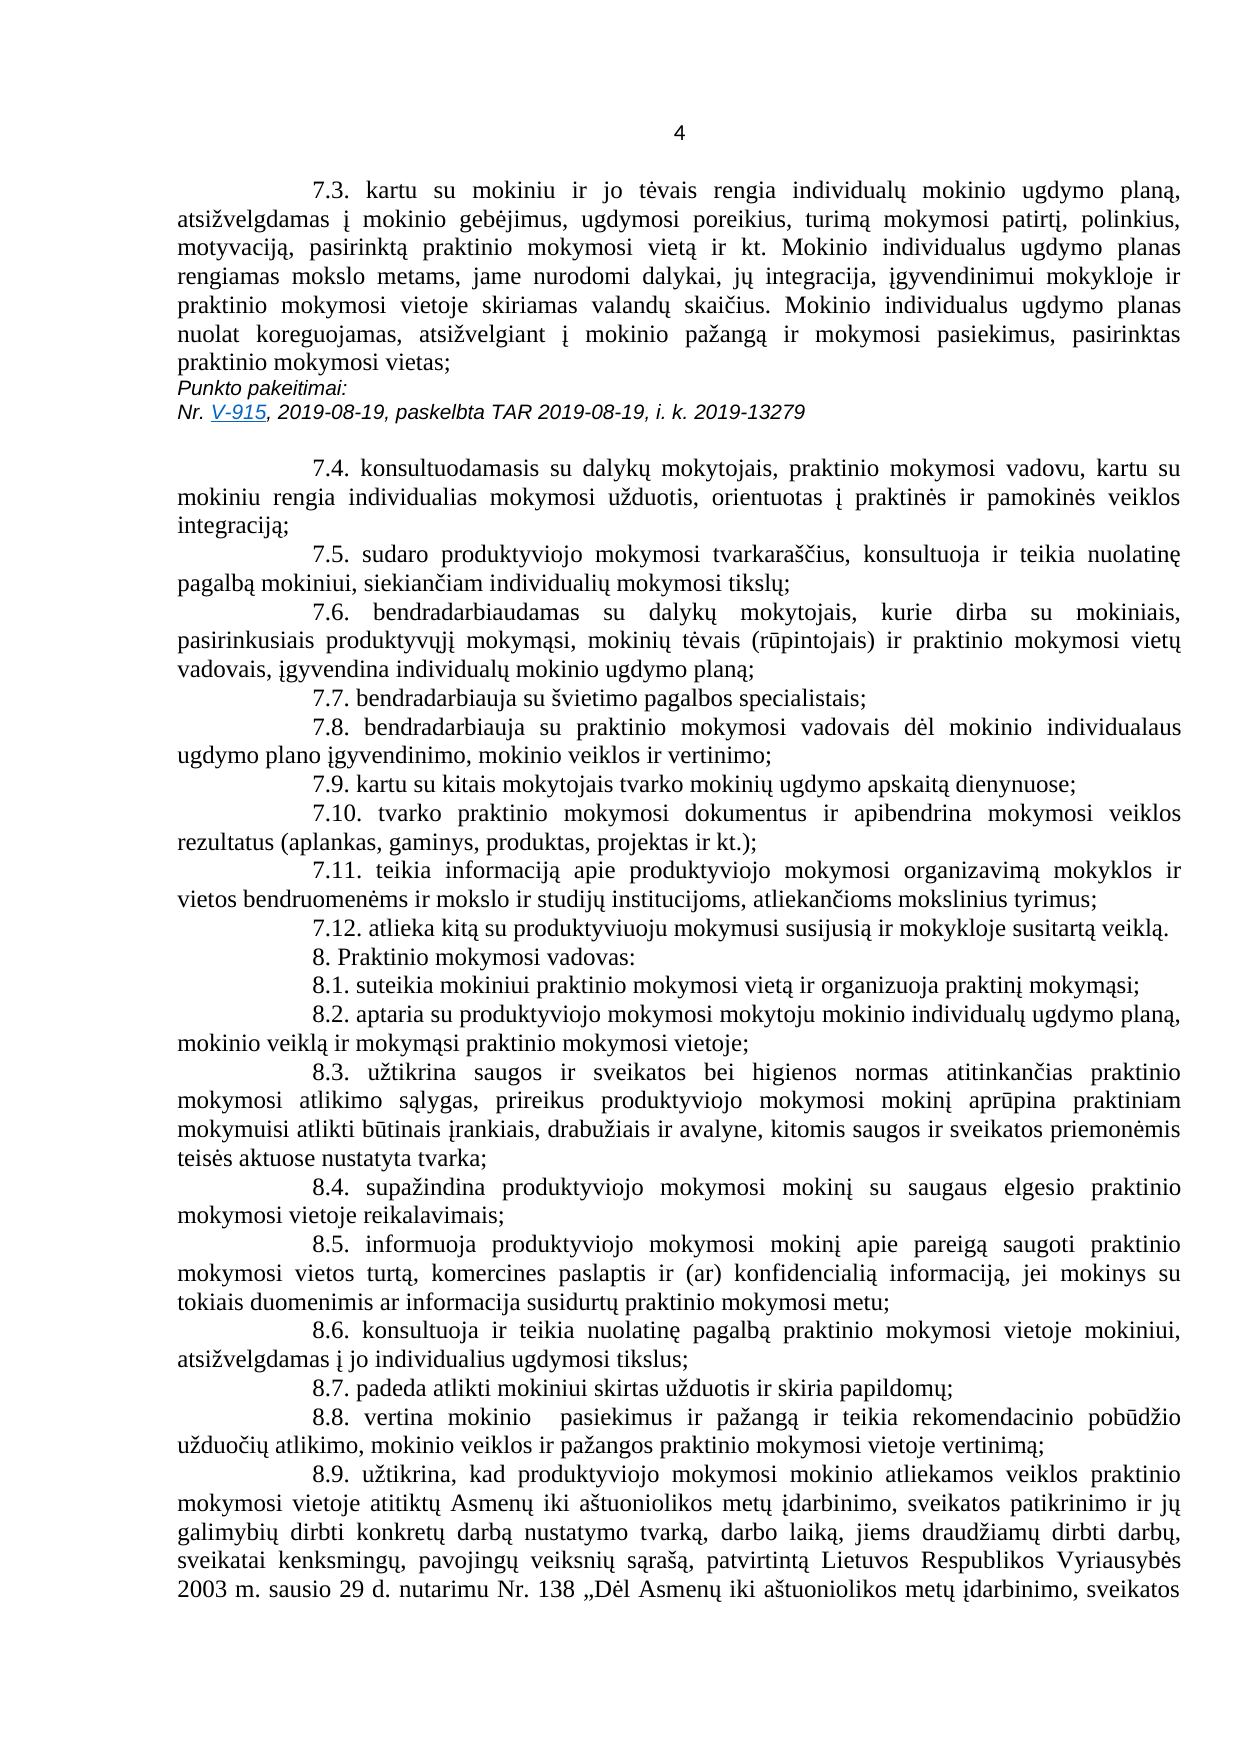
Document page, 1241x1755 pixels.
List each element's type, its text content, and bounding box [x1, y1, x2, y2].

text 7.3. kartu su mokiniu ir jo tėvais rengia individualų mokinio ugdymo planą, atsižvelgdamas į mokinio gebėjimus, ugdymosi poreikius, turimą mokymosi patirtį, polinkius, motyvaciją, pasirinktą praktinio mokymosi vietą ir kt. Mokinio individualus ugdymo planas rengiamas mokslo metams, jame nurodomi dalykai, jų integracija, įgyvendinimui mokykloje ir praktinio mokymosi vietoje skiriamas valandų skaičius. Mokinio individualus ugdymo planas nuolat koreguojamas, atsižvelgiant į mokinio pažangą ir mokymosi pasiekimus, pasirinktas praktinio mokymosi vietas; [177, 175, 1182, 376]
text 8.5. informuoja produktyviojo mokymosi mokinį apie pareigą saugoti praktinio mokymosi vietos turtą, komercines paslaptis ir (ar) konfidencialią informaciją, jei mokinys su tokiais duomenimis ar informacija susidurtų praktinio mokymosi metu; [177, 1229, 1182, 1315]
text 8.6. konsultuoja ir teikia nuolatinę pagalbą praktinio mokymosi vietoje mokiniui, atsižvelgdamas į jo individualius ugdymosi tikslus; [177, 1315, 1182, 1373]
text 8.1. suteikia mokiniui praktinio mokymosi vietą ir organizuoja praktinį mokymąsi; [177, 970, 1182, 999]
text Punkto pakeitimai: [177, 376, 1182, 400]
text 8.8. vertina mokinio pasiekimus ir pažangą ir teikia rekomendacinio pobūdžio užduočių atlikimo, mokinio veiklos ir pažangos praktinio mokymosi vietoje vertinimą; [177, 1402, 1182, 1459]
text 8.7. padeda atlikti mokiniui skirtas užduotis ir skiria papildomų; [177, 1373, 1182, 1402]
text 7.5. sudaro produktyviojo mokymosi tvarkaraščius, konsultuoja ir teikia nuolatinę pagalbą mokiniui, siekiančiam individualių mokymosi tikslų; [177, 539, 1182, 597]
text 7.10. tvarko praktinio mokymosi dokumentus ir apibendrina mokymosi veiklos rezultatus (aplankas, gaminys, produktas, projektas ir kt.); [177, 798, 1182, 855]
text 8. Praktinio mokymosi vadovas: [177, 942, 1182, 970]
text 7.6. bendradarbiaudamas su dalykų mokytojais, kurie dirba su mokiniais, pasirinkusiais produktyvųjį mokymąsi, mokinių tėvais (rūpintojais) ir praktinio mokymosi vietų vadovais, įgyvendina individualų mokinio ugdymo planą; [177, 597, 1182, 683]
text 8.9. užtikrina, kad produktyviojo mokymosi mokinio atliekamos veiklos praktinio mokymosi vietoje atitiktų Asmenų iki aštuoniolikos metų įdarbinimo, sveikatos patikrinimo ir jų galimybių dirbti konkretų darbą nustatymo tvarką, darbo laiką, jiems draudžiamų dirbti darbų, sveikatai kenksmingų, pavojingų veiksnių sąrašą, patvirtintą Lietuvos Respublikos Vyriausybės 2003 m. sausio 29 d. nutarimu Nr. 138 „Dėl Asmenų iki aštuoniolikos metų įdarbinimo, sveikatos [177, 1459, 1182, 1603]
text Nr. V-915, 2019-08-19, paskelbta TAR 2019-08-19, i. k. 2019-13279 [177, 400, 1182, 424]
text 7.4. konsultuodamasis su dalykų mokytojais, praktinio mokymosi vadovu, kartu su mokiniu rengia individualias mokymosi užduotis, orientuotas į praktinės ir pamokinės veiklos integraciją; [177, 453, 1182, 539]
text 7.7. bendradarbiauja su švietimo pagalbos specialistais; [177, 683, 1182, 712]
text 8.2. aptaria su produktyviojo mokymosi mokytoju mokinio individualų ugdymo planą, mokinio veiklą ir mokymąsi praktinio mokymosi vietoje; [177, 999, 1182, 1057]
text 7.8. bendradarbiauja su praktinio mokymosi vadovais dėl mokinio individualaus ugdymo plano įgyvendinimo, mokinio veiklos ir vertinimo; [177, 712, 1182, 769]
text 8.4. supažindina produktyviojo mokymosi mokinį su saugaus elgesio praktinio mokymosi vietoje reikalavimais; [177, 1172, 1182, 1229]
text 7.12. atlieka kitą su produktyviuoju mokymusi susijusią ir mokykloje susitartą veiklą. [177, 913, 1182, 942]
text 7.11. teikia informaciją apie produktyviojo mokymosi organizavimą mokyklos ir vietos bendruomenėms ir mokslo ir studijų institucijoms, atliekančioms mokslinius tyrimus; [177, 855, 1182, 913]
text 7.9. kartu su kitais mokytojais tvarko mokinių ugdymo apskaitą dienynuose; [177, 769, 1182, 798]
text 8.3. užtikrina saugos ir sveikatos bei higienos normas atitinkančias praktinio mokymosi atlikimo sąlygas, prireikus produktyviojo mokymosi mokinį aprūpina praktiniam mokymuisi atlikti būtinais įrankiais, drabužiais ir avalyne, kitomis saugos ir sveikatos priemonėmis teisės aktuose nustatyta tvarka; [177, 1057, 1182, 1172]
